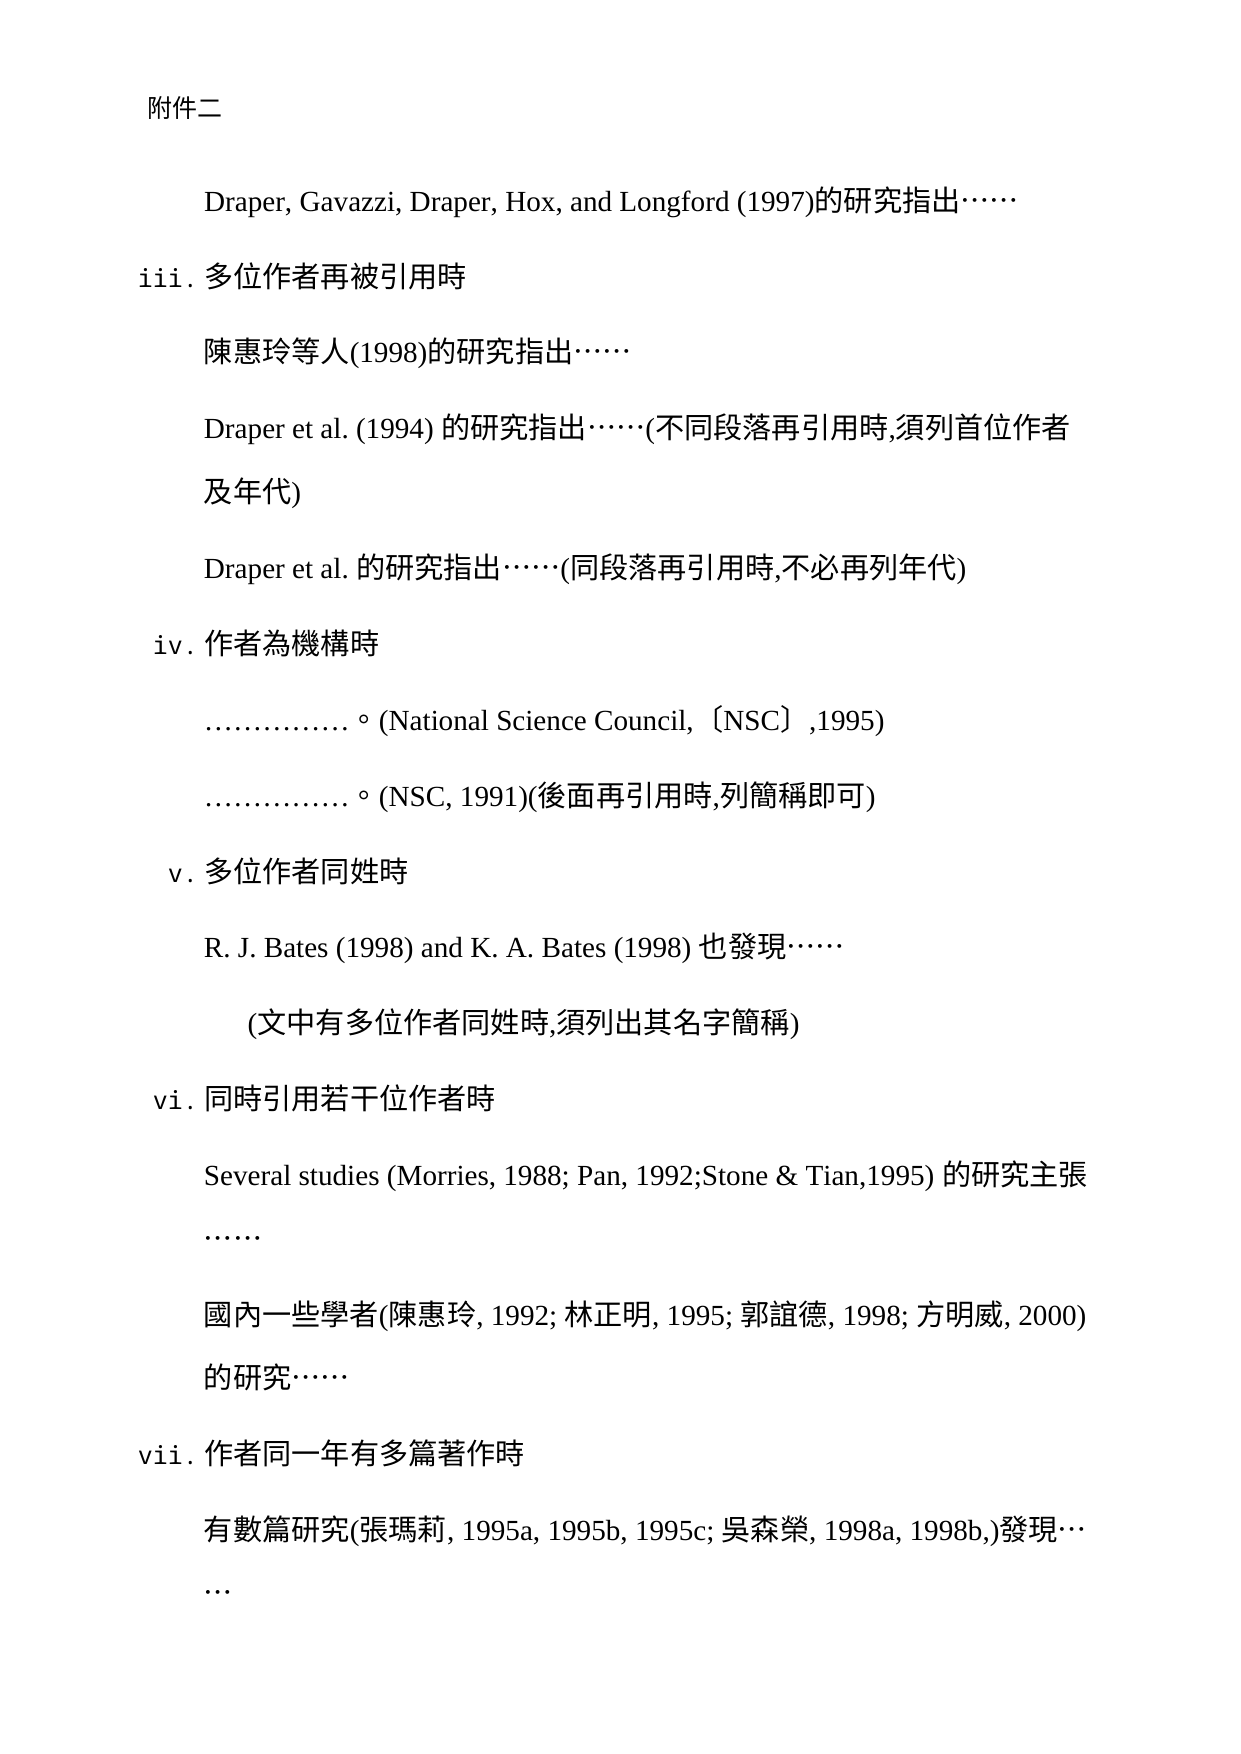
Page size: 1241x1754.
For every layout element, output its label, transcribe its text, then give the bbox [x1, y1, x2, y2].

text 有數篇研究(張瑪莉, 1995a, 1995b, 1995c; 吳森榮, 1998a, 1998b,)發現…… [204, 1507, 1092, 1612]
list 同時引用若干位作者時 [198, 1076, 1092, 1118]
text Several studies (Morries, 1988; Pan, 1992;Stone & Tian,1995) 的研究主張…… [204, 1152, 1092, 1258]
text Draper, Gavazzi, Draper, Hox, and Longford (1997)的研究指出…… [204, 177, 1092, 219]
list 多位作者再被引用時 [198, 253, 1092, 295]
text Draper et al. 的研究指出……(同段落再引用時,不必再列年代) [204, 544, 1092, 587]
text Draper et al. (1994) 的研究指出……(不同段落再引用時,須列首位作者及年代) [204, 405, 1092, 511]
text 陳惠玲等人(1998)的研究指出…… [204, 329, 1092, 371]
list 作者為機構時 [198, 620, 1092, 663]
text 國內一些學者(陳惠玲, 1992; 林正明, 1995; 郭誼德, 1998; 方明威, 2000) 的研究…… [204, 1291, 1092, 1397]
text ……………。(NSC, 1991)(後面再引用時,列簡稱即可) [204, 772, 1092, 814]
text (文中有多位作者同姓時,須列出其名字簡稱) [204, 1000, 1092, 1042]
list 作者同一年有多篇著作時 [198, 1431, 1092, 1473]
list 多位作者同姓時 [198, 848, 1092, 890]
text ……………。(National Science Council,〔NSC〕,1995) [204, 696, 1092, 738]
text R. J. Bates (1998) and K. A. Bates (1998) 也發現…… [204, 924, 1092, 966]
